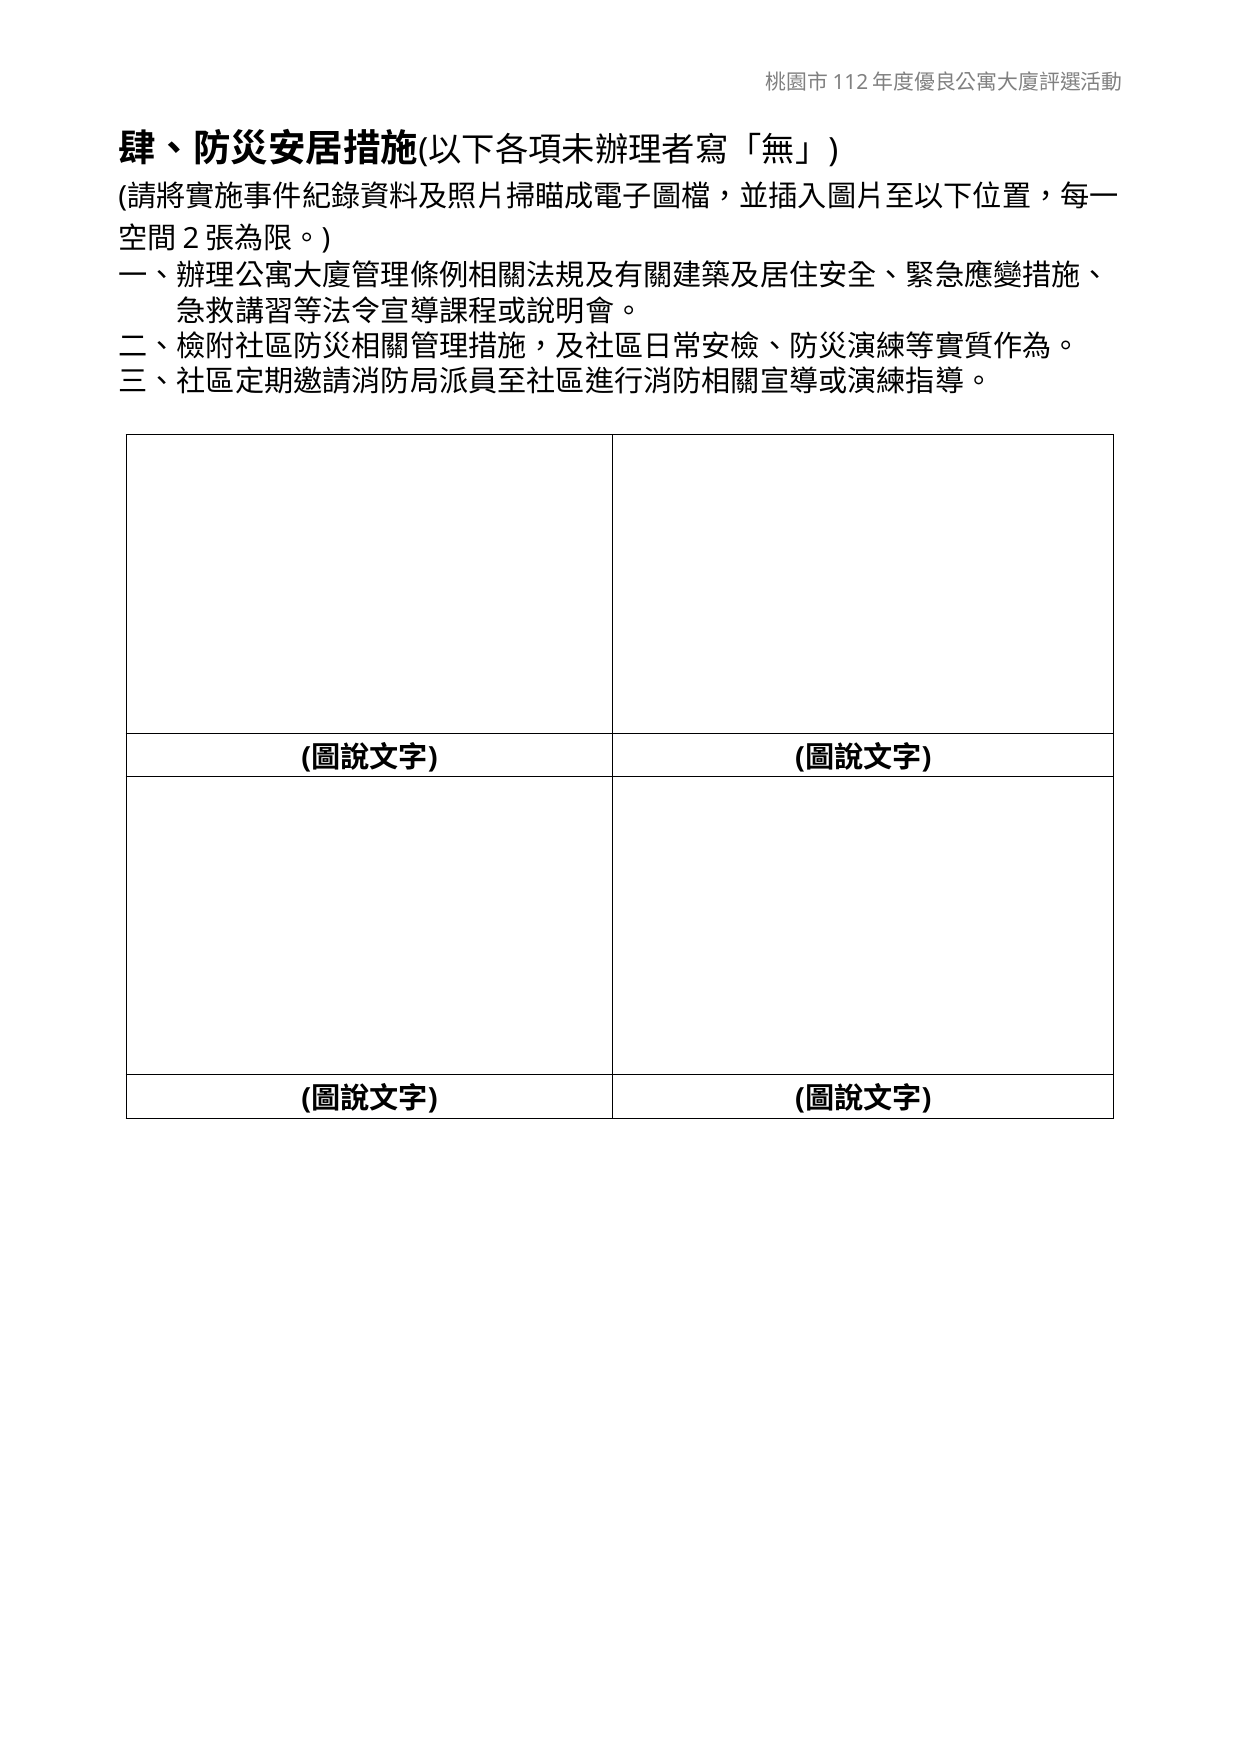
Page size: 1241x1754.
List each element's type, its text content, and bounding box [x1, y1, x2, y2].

table_cell (圖說文字) [127, 734, 612, 776]
text (請將實施事件紀錄資料及照片掃瞄成電子圖檔，並插入圖片至以下位置，每一空間2張為限。) [118, 172, 1122, 257]
list 二、檢附社區防災相關管理措施，及社區日常安檢、防災演練等實質作為。 [118, 328, 1122, 363]
table_cell [613, 777, 1113, 1074]
table_header [613, 435, 1113, 732]
table_cell (圖說文字) [613, 1075, 1113, 1117]
list 三、社區定期邀請消防局派員至社區進行消防相關宣導或演練指導。 [118, 363, 1122, 399]
text 一、辦理公寓大廈管理條例相關法規及有關建築及居住安全、緊急應變措施、急救講習等法令宣導課程或說明會。 [118, 257, 1122, 328]
table_header [127, 435, 612, 732]
table_cell (圖說文字) [613, 734, 1113, 776]
text 肆、防災安居措施(以下各項未辦理者寫「無」) [118, 118, 1122, 172]
table_cell (圖說文字) [127, 1075, 612, 1117]
table_cell [127, 777, 612, 1074]
